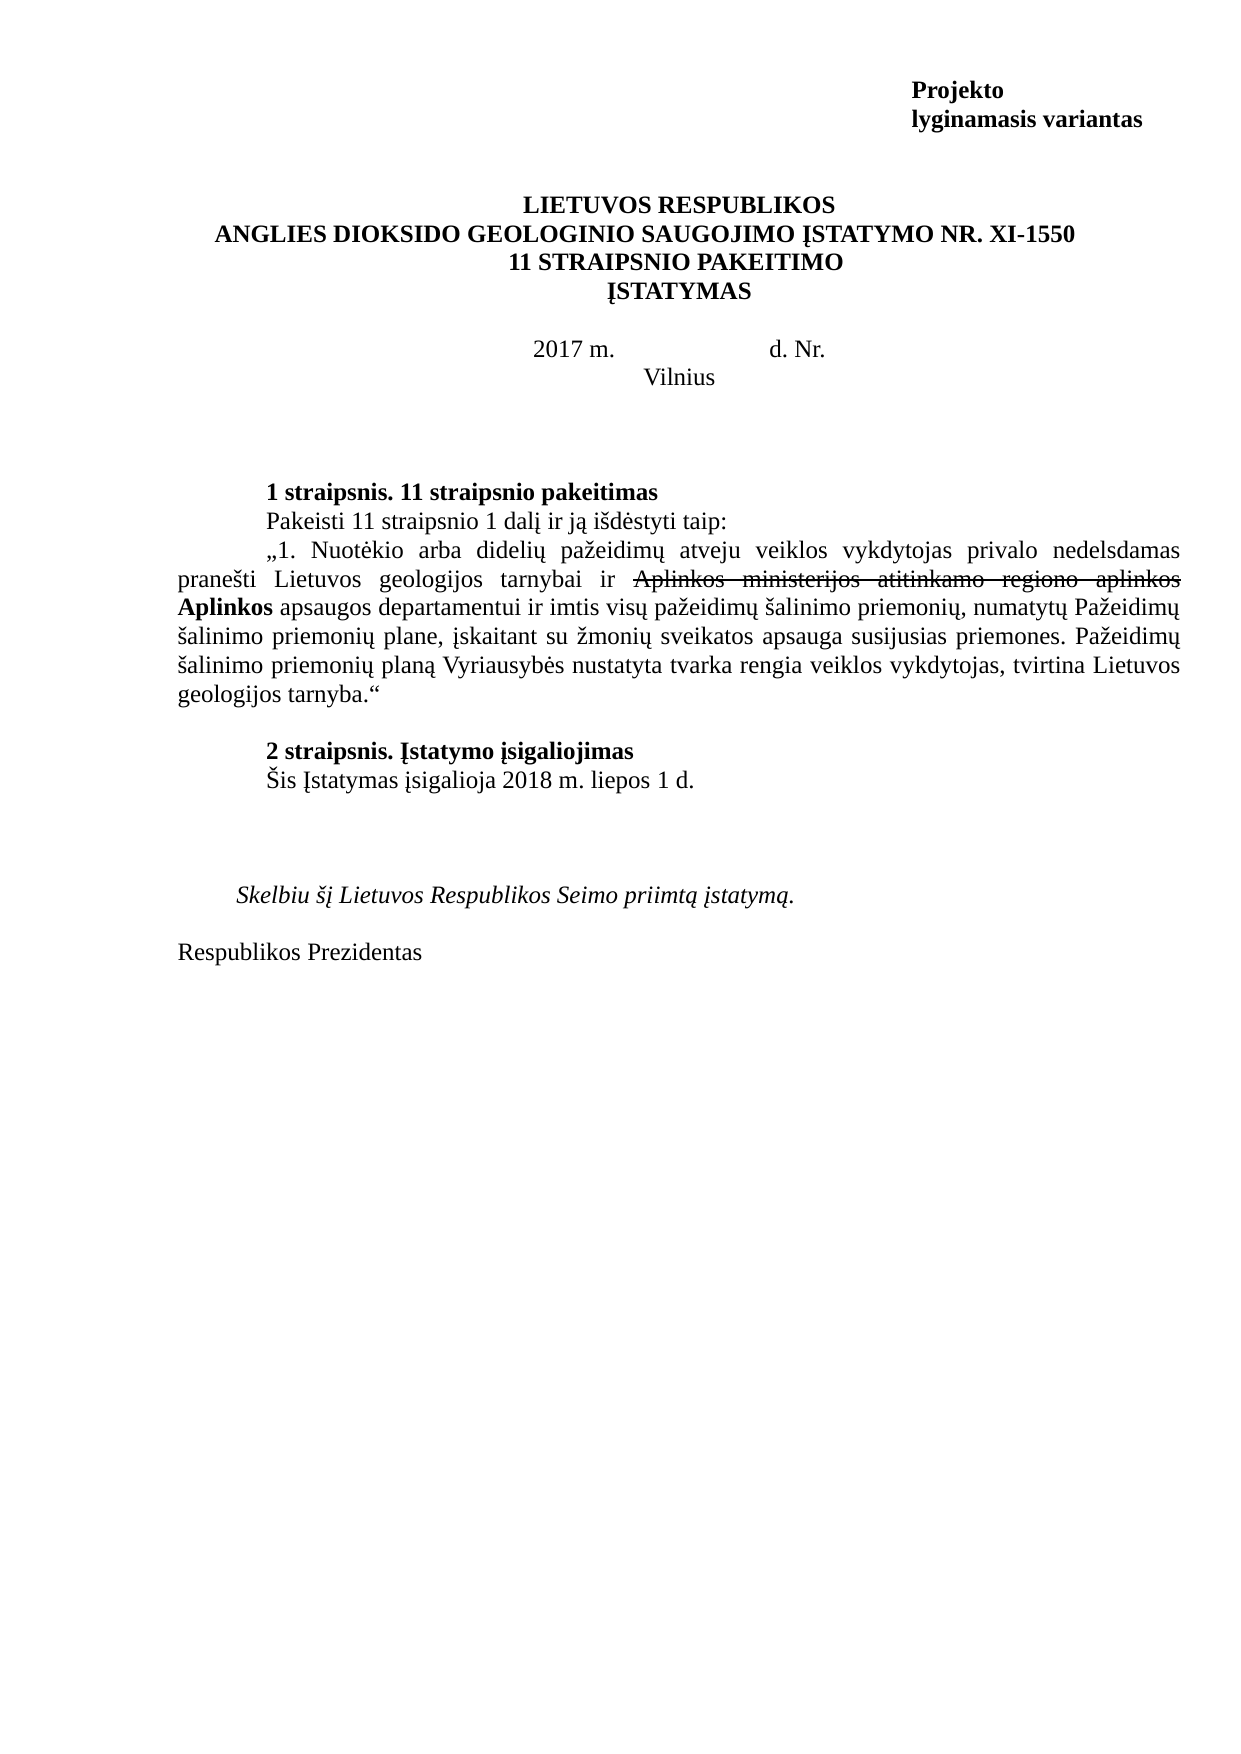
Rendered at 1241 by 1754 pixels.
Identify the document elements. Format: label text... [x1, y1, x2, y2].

text „1. Nuotėkio arba didelių pažeidimų atveju veiklos vykdytojas privalo nedelsdamas pranešti Lietuvos geologijos tarnybai ir Aplinkos ministerijos atitinkamo regiono aplinkos Aplinkos apsaugos departamentui ir imtis visų pažeidimų šalinimo priemonių, numatytų Pažeidimų šalinimo priemonių plane, įskaitant su žmonių sveikatos apsauga susijusias priemones. Pažeidimų šalinimo priemonių planą Vyriausybės nustatyta tvarka rengia veiklos vykdytojas, tvirtina Lietuvos geologijos tarnyba.“ [177, 535, 1181, 707]
text LIETUVOS RESPUBLIKOS [177, 190, 1181, 219]
text Vilnius [177, 362, 1181, 391]
text ANGLIES DIOKSIDO GEOLOGINIO SAUGOJIMO ĮSTATYMO NR. XI-1550 [177, 219, 1181, 247]
text 2 straipsnis. Įstatymo įsigaliojimas [177, 736, 1181, 765]
text Respublikos Prezidentas [177, 937, 1181, 966]
text 1 straipsnis. 11 straipsnio pakeitimas [177, 477, 1181, 506]
text ĮSTATYMAS [177, 276, 1181, 305]
text Pakeisti 11 straipsnio 1 dalį ir ją išdėstyti taip: [177, 506, 1181, 535]
text Šis Įstatymas įsigalioja 2018 m. liepos 1 d. [177, 765, 1181, 794]
text Projekto [852, 75, 1181, 104]
text 11 STRAIPSNIO PAKEITIMO [177, 247, 1181, 276]
text 2017 m. d. Nr. [177, 334, 1181, 362]
text lyginamasis variantas [852, 104, 1181, 132]
text Skelbiu šį Lietuvos Respublikos Seimo priimtą įstatymą. [177, 880, 1181, 909]
